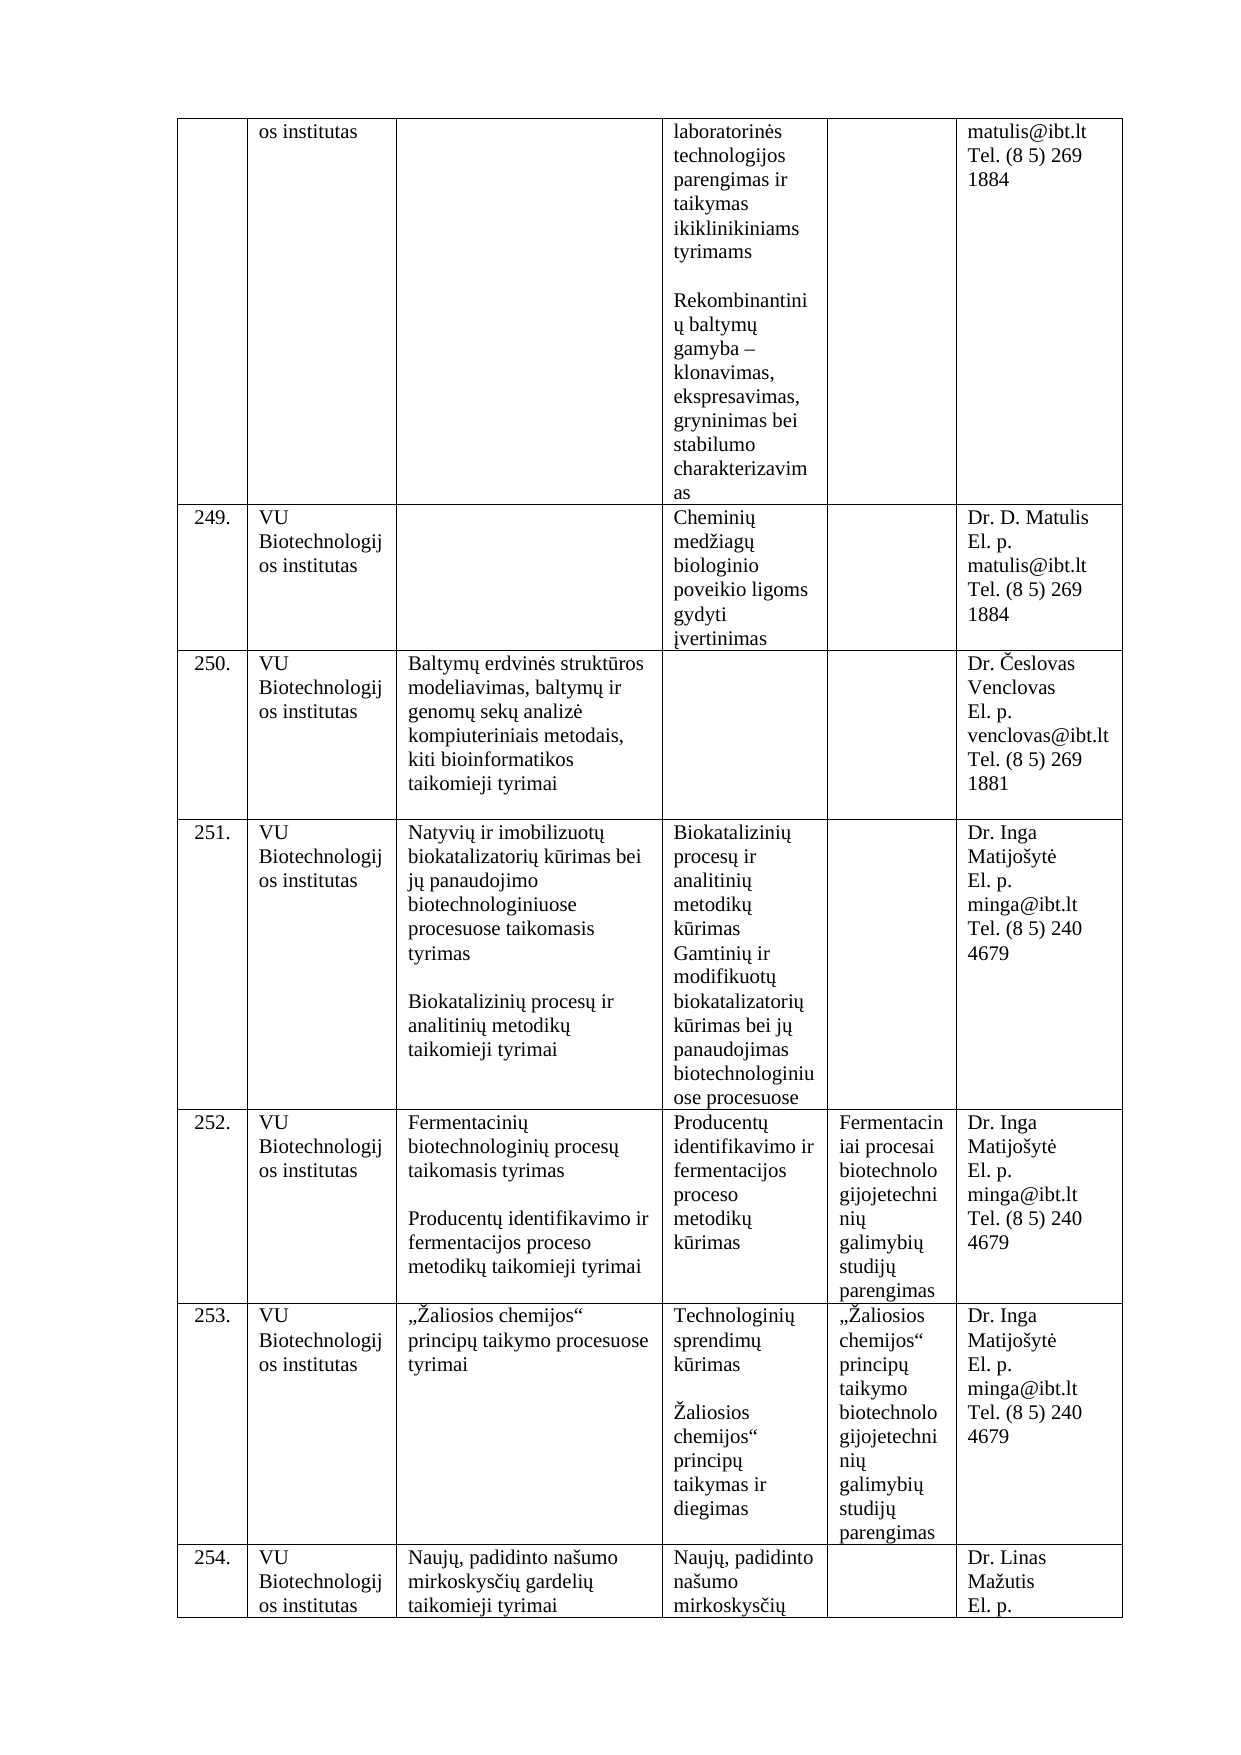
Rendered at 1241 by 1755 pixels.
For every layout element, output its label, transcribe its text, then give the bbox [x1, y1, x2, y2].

table_cell laboratorinės technologijos parengimas ir taikymas ikiklinikiniams tyrimams Rekombinantinių baltymų gamyba – klonavimas, ekspresavimas, gryninimas bei stabilumo charakterizavimas [663, 119, 827, 504]
table_cell Naujų, padidinto našumo mirkoskysčių [663, 1545, 827, 1617]
table_cell Fermentacinių biotechnologinių procesų taikomasis tyrimas Producentų identifikavimo ir fermentacijos proceso metodikų taikomieji tyrimai [397, 1110, 662, 1302]
table_cell Natyvių ir imobilizuotų biokatalizatorių kūrimas bei jų panaudojimo biotechnologiniuose procesuose taikomasis tyrimas Biokatalizinių procesų ir analitinių metodikų taikomieji tyrimai [397, 820, 662, 1109]
table_cell „Žaliosios chemijos“ principų taikymo biotechnologijojetechninių galimybių studijų parengimas [828, 1304, 956, 1544]
table_cell „Žaliosios chemijos“ principų taikymo procesuose tyrimai [397, 1304, 662, 1544]
table_cell 252. [178, 1110, 247, 1302]
table_cell 251. [178, 820, 247, 1109]
table_cell 253. [178, 1304, 247, 1544]
table_cell Dr. Inga Matijošytė El. p. minga@ibt.lt Tel. (8 5) 240 4679 [957, 820, 1122, 1109]
table_cell VU Biotechnologijos institutas [248, 505, 396, 649]
table_cell [397, 505, 662, 649]
table_cell VU Biotechnologijos institutas [248, 1545, 396, 1617]
table_cell matulis@ibt.lt Tel. (8 5) 269 1884 [957, 119, 1122, 504]
table_cell 254. [178, 1545, 247, 1617]
table_cell 249. [178, 505, 247, 649]
table_cell Dr. Inga Matijošytė El. p. minga@ibt.lt Tel. (8 5) 240 4679 [957, 1304, 1122, 1544]
table_cell [828, 1545, 956, 1617]
table_cell VU Biotechnologijos institutas [248, 820, 396, 1109]
table_cell Dr. D. Matulis El. p. matulis@ibt.lt Tel. (8 5) 269 1884 [957, 505, 1122, 649]
table_cell [828, 820, 956, 1109]
table_cell [828, 651, 956, 819]
table_cell Naujų, padidinto našumo mirkoskysčių gardelių taikomieji tyrimai [397, 1545, 662, 1617]
table_cell VU Biotechnologijos institutas [248, 1304, 396, 1544]
table_cell [397, 119, 662, 504]
table_cell Technologinių sprendimų kūrimas Žaliosios chemijos“ principų taikymas ir diegimas [663, 1304, 827, 1544]
table_cell VU Biotechnologijos institutas [248, 1110, 396, 1302]
table_cell Fermentaciniai procesai biotechnologijojetechninių galimybių studijų parengimas [828, 1110, 956, 1302]
table_cell Cheminių medžiagų biologinio poveikio ligoms gydyti įvertinimas [663, 505, 827, 649]
table_cell [828, 505, 956, 649]
table_cell Producentų identifikavimo ir fermentacijos proceso metodikų kūrimas [663, 1110, 827, 1302]
table_cell Biokatalizinių procesų ir analitinių metodikų kūrimas Gamtinių ir modifikuotų biokatalizatorių kūrimas bei jų panaudojimas biotechnologiniuose procesuose [663, 820, 827, 1109]
table_cell [178, 119, 247, 504]
table_cell VU Biotechnologijos institutas [248, 651, 396, 819]
table_cell [663, 651, 827, 819]
table_cell os institutas [248, 119, 396, 504]
table_cell [828, 119, 956, 504]
table_cell Dr. Česlovas Venclovas El. p. venclovas@ibt.lt Tel. (8 5) 269 1881 [957, 651, 1122, 819]
table_cell 250. [178, 651, 247, 819]
table_cell Dr. Inga Matijošytė El. p. minga@ibt.lt Tel. (8 5) 240 4679 [957, 1110, 1122, 1302]
table_cell Dr. Linas Mažutis El. p. [957, 1545, 1122, 1617]
table_cell Baltymų erdvinės struktūros modeliavimas, baltymų ir genomų sekų analizė kompiuteriniais metodais, kiti bioinformatikos taikomieji tyrimai [397, 651, 662, 819]
